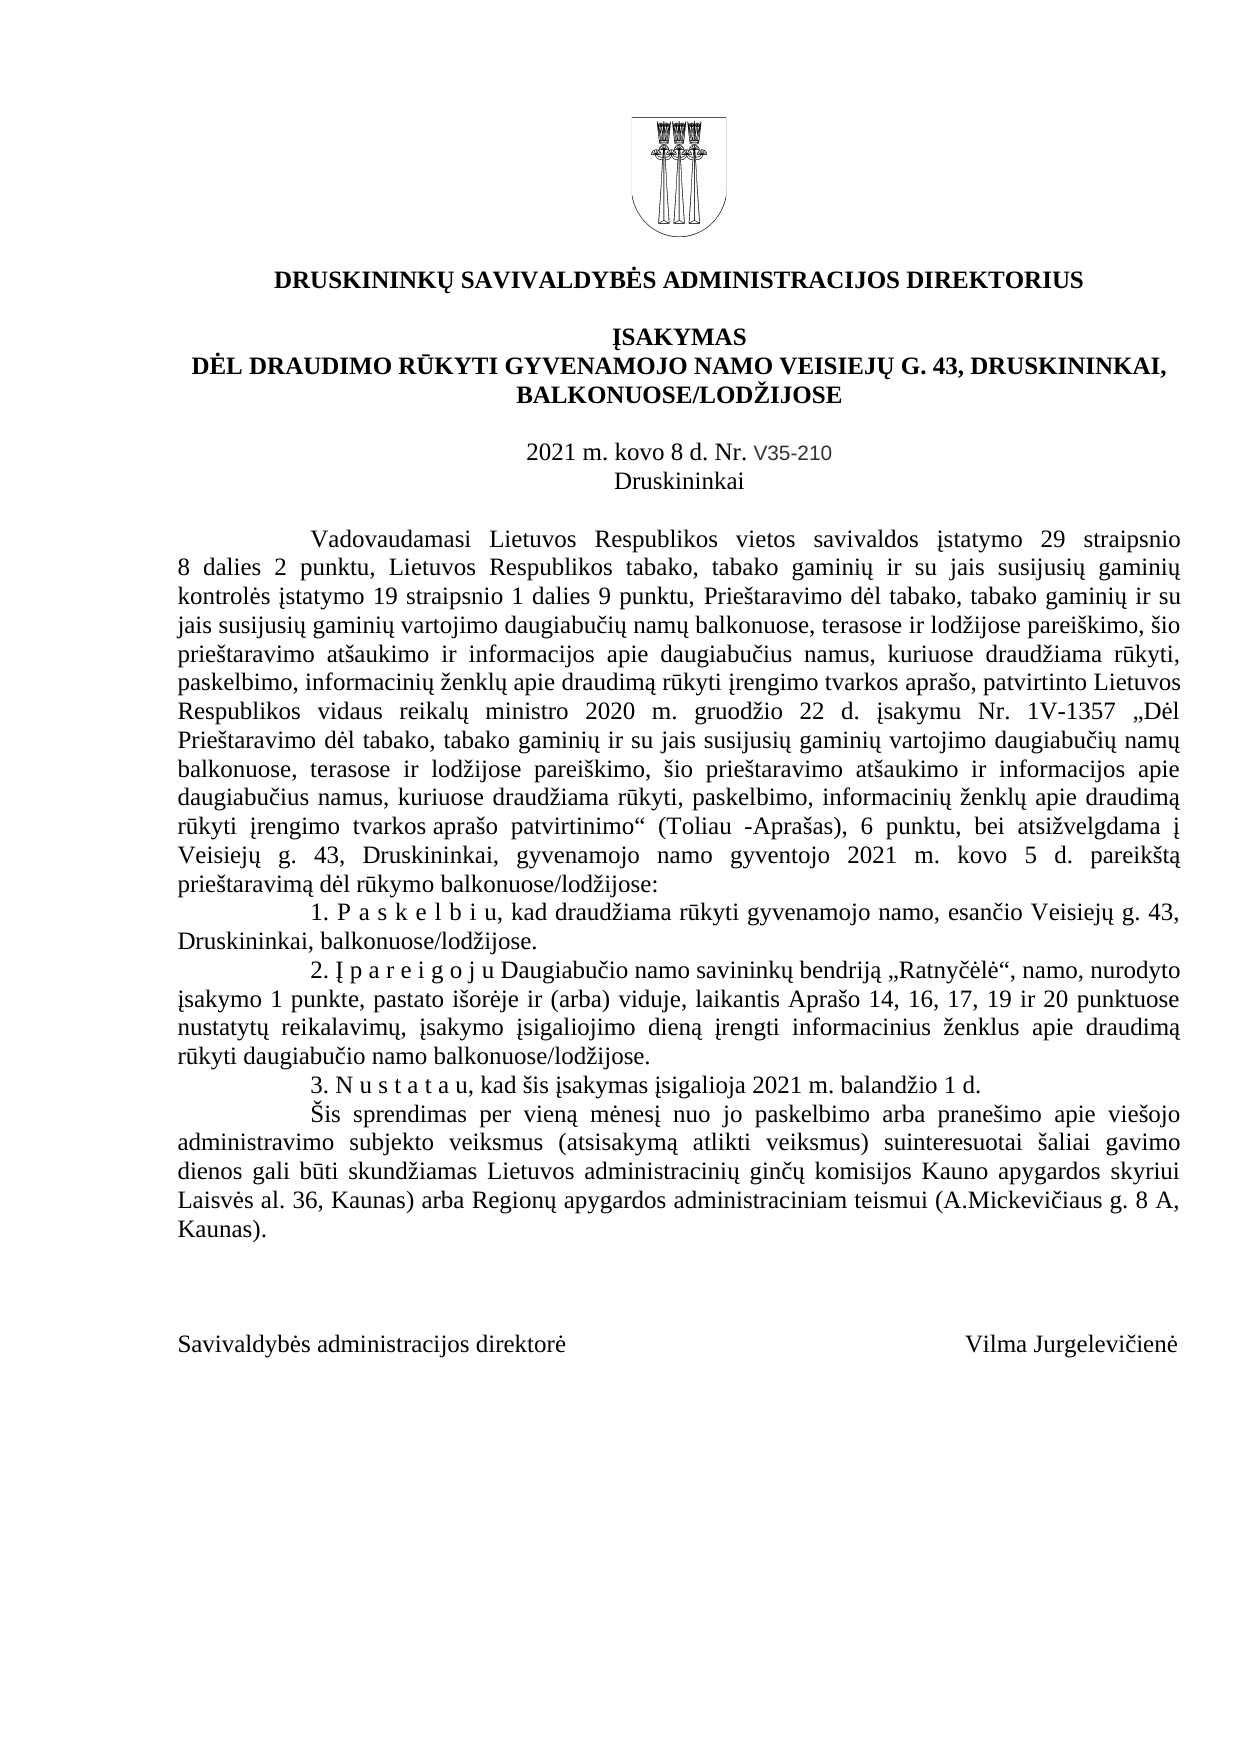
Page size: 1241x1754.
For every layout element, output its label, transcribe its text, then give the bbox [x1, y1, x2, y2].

text 2. Į p a r e i g o j u Daugiabučio namo savininkų bendriją „Ratnyčėlė“, namo, nurodyto įsakymo 1 punkte, pastato išorėje ir (arba) viduje, laikantis Aprašo 14, 16, 17, 19 ir 20 punktuose nustatytų reikalavimų, įsakymo įsigaliojimo dieną įrengti informacinius ženklus apie draudimą rūkyti daugiabučio namo balkonuose/lodžijose. [177, 955, 1181, 1070]
text ĮSAKYMAS [177, 322, 1181, 351]
text Druskininkai [177, 466, 1181, 495]
text Savivaldybės administracijos direktorė Vilma Jurgelevičienė [177, 1329, 1181, 1357]
text Šis sprendimas per vieną mėnesį nuo jo paskelbimo arba pranešimo apie viešojo administravimo subjekto veiksmus (atsisakymą atlikti veiksmus) suinteresuotai šaliai gavimo dienos gali būti skundžiamas Lietuvos administracinių ginčų komisijos Kauno apygardos skyriui Laisvės al. 36, Kaunas) arba Regionų apygardos administraciniam teismui (A.Mickevičiaus g. 8 A, Kaunas). [177, 1099, 1181, 1242]
text DRUSKININKŲ SAVIVALDYBĖS ADMINISTRACIJOS DIREKTORIUS [177, 265, 1181, 294]
text 1. P a s k e l b i u, kad draudžiama rūkyti gyvenamojo namo, esančio Veisiejų g. 43, Druskininkai, balkonuose/lodžijose. [177, 897, 1181, 955]
text DĖL DRAUDIMO RŪKYTI GYVENAMOJO NAMO VEISIEJŲ G. 43, DRUSKININKAI, BALKONUOSE/LODŽIJOSE [177, 351, 1181, 409]
text Vadovaudamasi Lietuvos Respublikos vietos savivaldos įstatymo 29 straipsnio 8 dalies 2 punktu, Lietuvos Respublikos tabako, tabako gaminių ir su jais susijusių gaminių kontrolės įstatymo 19 straipsnio 1 dalies 9 punktu, Prieštaravimo dėl tabako, tabako gaminių ir su jais susijusių gaminių vartojimo daugiabučių namų balkonuose, terasose ir lodžijose pareiškimo, šio prieštaravimo atšaukimo ir informacijos apie daugiabučius namus, kuriuose draudžiama rūkyti, paskelbimo, informacinių ženklų apie draudimą rūkyti įrengimo tvarkos aprašo, patvirtinto Lietuvos Respublikos vidaus reikalų ministro 2020 m. gruodžio 22 d. įsakymu Nr. 1V-1357 „Dėl Prieštaravimo dėl tabako, tabako gaminių ir su jais susijusių gaminių vartojimo daugiabučių namų balkonuose, terasose ir lodžijose pareiškimo, šio prieštaravimo atšaukimo ir informacijos apie daugiabučius namus, kuriuose draudžiama rūkyti, paskelbimo, informacinių ženklų apie draudimą rūkyti įrengimo tvarkos aprašo patvirtinimo“ (Toliau -Aprašas), 6 punktu, bei atsižvelgdama į Veisiejų g. 43, Druskininkai, gyvenamojo namo gyventojo 2021 m. kovo 5 d. pareikštą prieštaravimą dėl rūkymo balkonuose/lodžijose: [177, 524, 1181, 897]
text 2021 m. kovo 8 d. Nr. V35-210 [177, 437, 1181, 466]
text 3. N u s t a t a u, kad šis įsakymas įsigalioja 2021 m. balandžio 1 d. [177, 1070, 1181, 1099]
